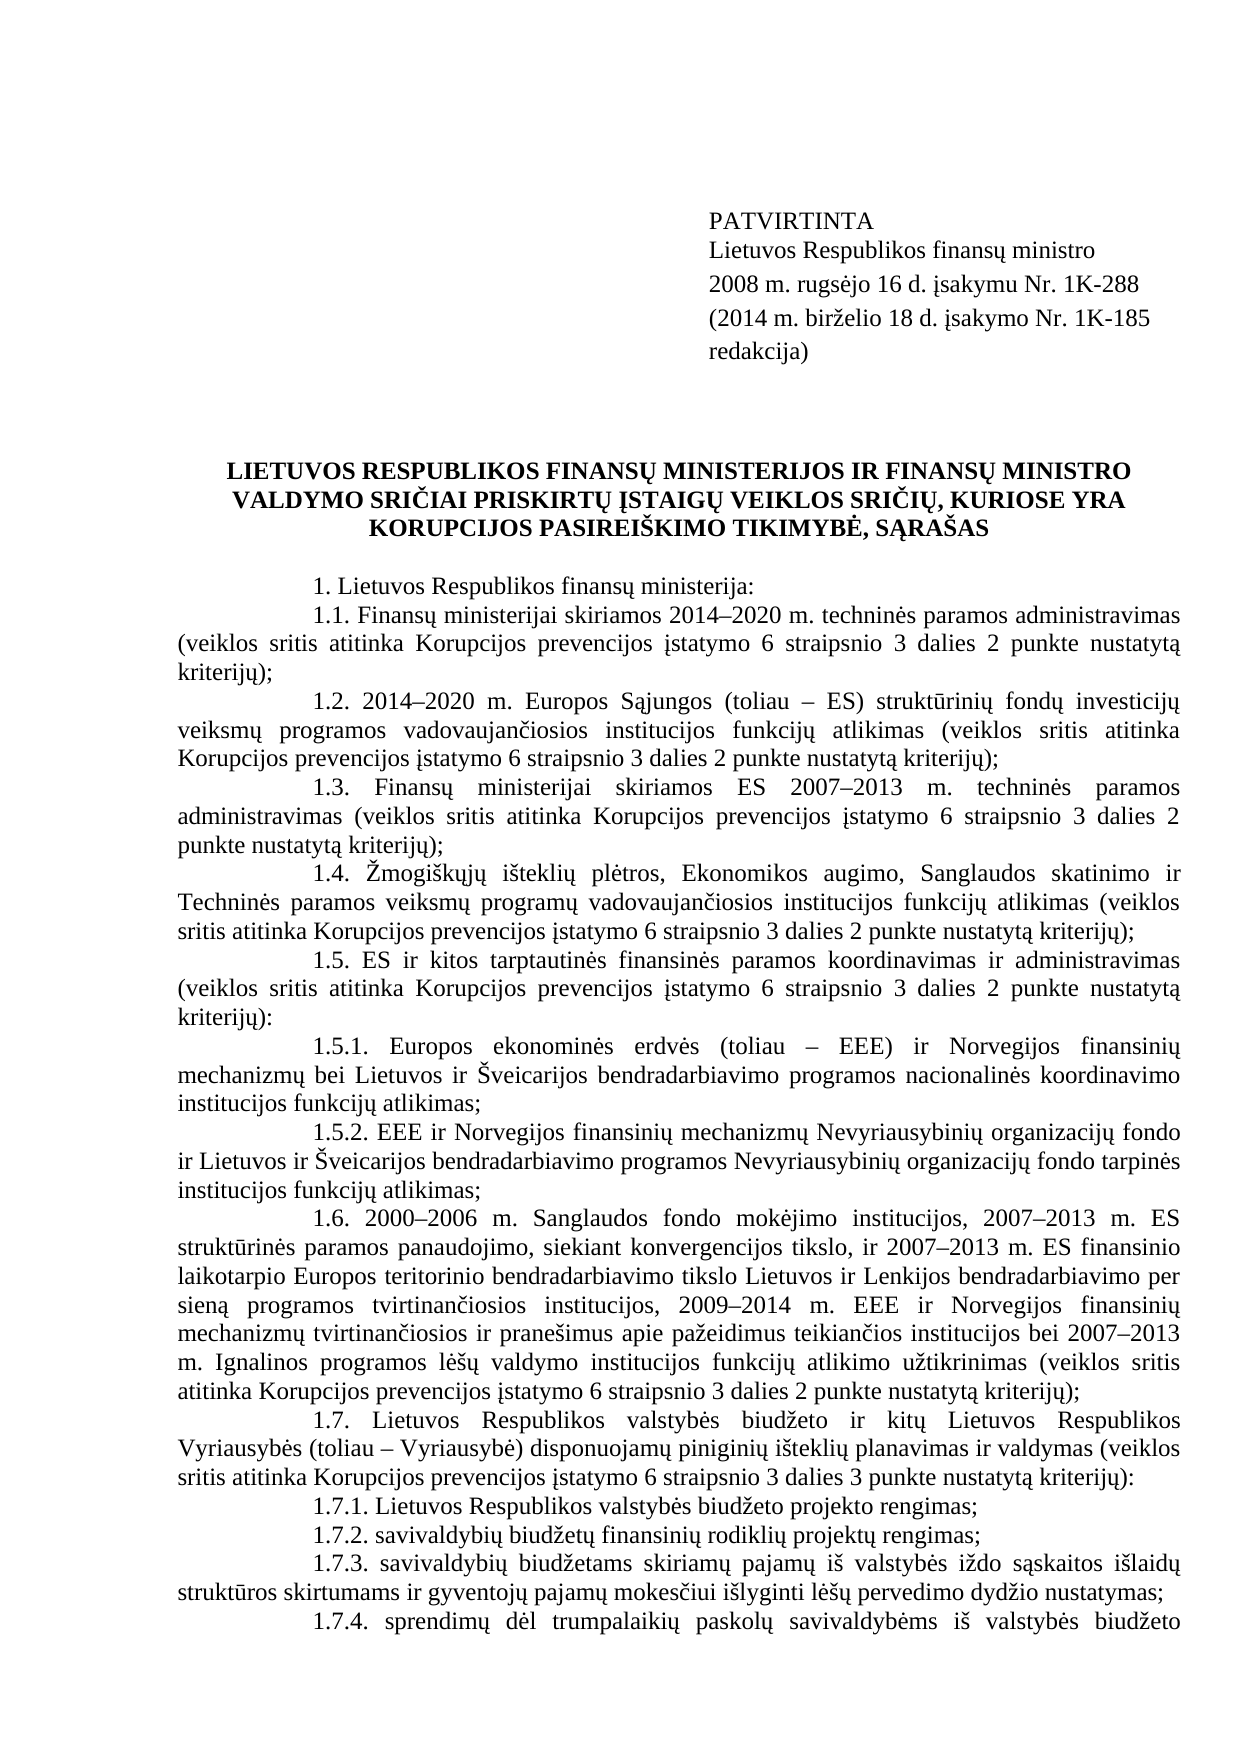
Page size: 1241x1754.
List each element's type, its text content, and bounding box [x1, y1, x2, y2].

text redakcija) [709, 336, 1181, 365]
text Lietuvos Respublikos finansų ministro [709, 235, 1181, 263]
text (2014 m. birželio 18 d. įsakymo Nr. 1K-185 [709, 303, 1181, 331]
text 1.7.1. Lietuvos Respublikos valstybės biudžeto projekto rengimas; [177, 1491, 1181, 1520]
text 1.2. 2014–2020 m. Europos Sąjungos (toliau – ES) struktūrinių fondų investicijų veiksmų programos vadovaujančiosios institucijos funkcijų atlikimas (veiklos sritis atitinka Korupcijos prevencijos įstatymo 6 straipsnio 3 dalies 2 punkte nustatytą kriterijų); [177, 686, 1181, 772]
text 1.3. Finansų ministerijai skiriamos ES 2007–2013 m. techninės paramos administravimas (veiklos sritis atitinka Korupcijos prevencijos įstatymo 6 straipsnio 3 dalies 2 punkte nustatytą kriterijų); [177, 772, 1181, 858]
text PATVIRTINTA [709, 206, 1181, 235]
text 1.7.2. savivaldybių biudžetų finansinių rodiklių projektų rengimas; [177, 1520, 1181, 1548]
text 1.1. Finansų ministerijai skiriamos 2014–2020 m. techninės paramos administravimas (veiklos sritis atitinka Korupcijos prevencijos įstatymo 6 straipsnio 3 dalies 2 punkte nustatytą kriterijų); [177, 600, 1181, 686]
text 2008 m. rugsėjo 16 d. įsakymu Nr. 1K-288 [709, 269, 1181, 298]
text 1.5.2. EEE ir Norvegijos finansinių mechanizmų Nevyriausybinių organizacijų fondo ir Lietuvos ir Šveicarijos bendradarbiavimo programos Nevyriausybinių organizacijų fondo tarpinės institucijos funkcijų atlikimas; [177, 1117, 1181, 1203]
text LIETUVOS RESPUBLIKOS FINANSŲ MINISTERIJOS IR FINANSŲ MINISTRO VALDYMO SRIČIAI PRISKIRTŲ ĮSTAIGŲ VEIKLOS SRIČIŲ, KURIOSE YRA KORUPCIJOS PASIREIŠKIMO TIKIMYBĖ, SĄRAŠAS [177, 456, 1181, 542]
text 1.4. Žmogiškųjų išteklių plėtros, Ekonomikos augimo, Sanglaudos skatinimo ir Techninės paramos veiksmų programų vadovaujančiosios institucijos funkcijų atlikimas (veiklos sritis atitinka Korupcijos prevencijos įstatymo 6 straipsnio 3 dalies 2 punkte nustatytą kriterijų); [177, 858, 1181, 945]
text 1.5. ES ir kitos tarptautinės finansinės paramos koordinavimas ir administravimas (veiklos sritis atitinka Korupcijos prevencijos įstatymo 6 straipsnio 3 dalies 2 punkte nustatytą kriterijų): [177, 945, 1181, 1031]
text 1.7.3. savivaldybių biudžetams skiriamų pajamų iš valstybės iždo sąskaitos išlaidų struktūros skirtumams ir gyventojų pajamų mokesčiui išlyginti lėšų pervedimo dydžio nustatymas; [177, 1548, 1181, 1606]
text 1.5.1. Europos ekonominės erdvės (toliau – EEE) ir Norvegijos finansinių mechanizmų bei Lietuvos ir Šveicarijos bendradarbiavimo programos nacionalinės koordinavimo institucijos funkcijų atlikimas; [177, 1031, 1181, 1117]
text 1. Lietuvos Respublikos finansų ministerija: [177, 571, 1181, 600]
text 1.7.4. sprendimų dėl trumpalaikių paskolų savivaldybėms iš valstybės biudžeto [177, 1606, 1181, 1635]
text 1.7. Lietuvos Respublikos valstybės biudžeto ir kitų Lietuvos Respublikos Vyriausybės (toliau – Vyriausybė) disponuojamų piniginių išteklių planavimas ir valdymas (veiklos sritis atitinka Korupcijos prevencijos įstatymo 6 straipsnio 3 dalies 3 punkte nustatytą kriterijų): [177, 1405, 1181, 1491]
text 1.6. 2000–2006 m. Sanglaudos fondo mokėjimo institucijos, 2007–2013 m. ES struktūrinės paramos panaudojimo, siekiant konvergencijos tikslo, ir 2007–2013 m. ES finansinio laikotarpio Europos teritorinio bendradarbiavimo tikslo Lietuvos ir Lenkijos bendradarbiavimo per sieną programos tvirtinančiosios institucijos, 2009–2014 m. EEE ir Norvegijos finansinių mechanizmų tvirtinančiosios ir pranešimus apie pažeidimus teikiančios institucijos bei 2007–2013 m. Ignalinos programos lėšų valdymo institucijos funkcijų atlikimo užtikrinimas (veiklos sritis atitinka Korupcijos prevencijos įstatymo 6 straipsnio 3 dalies 2 punkte nustatytą kriterijų); [177, 1203, 1181, 1405]
